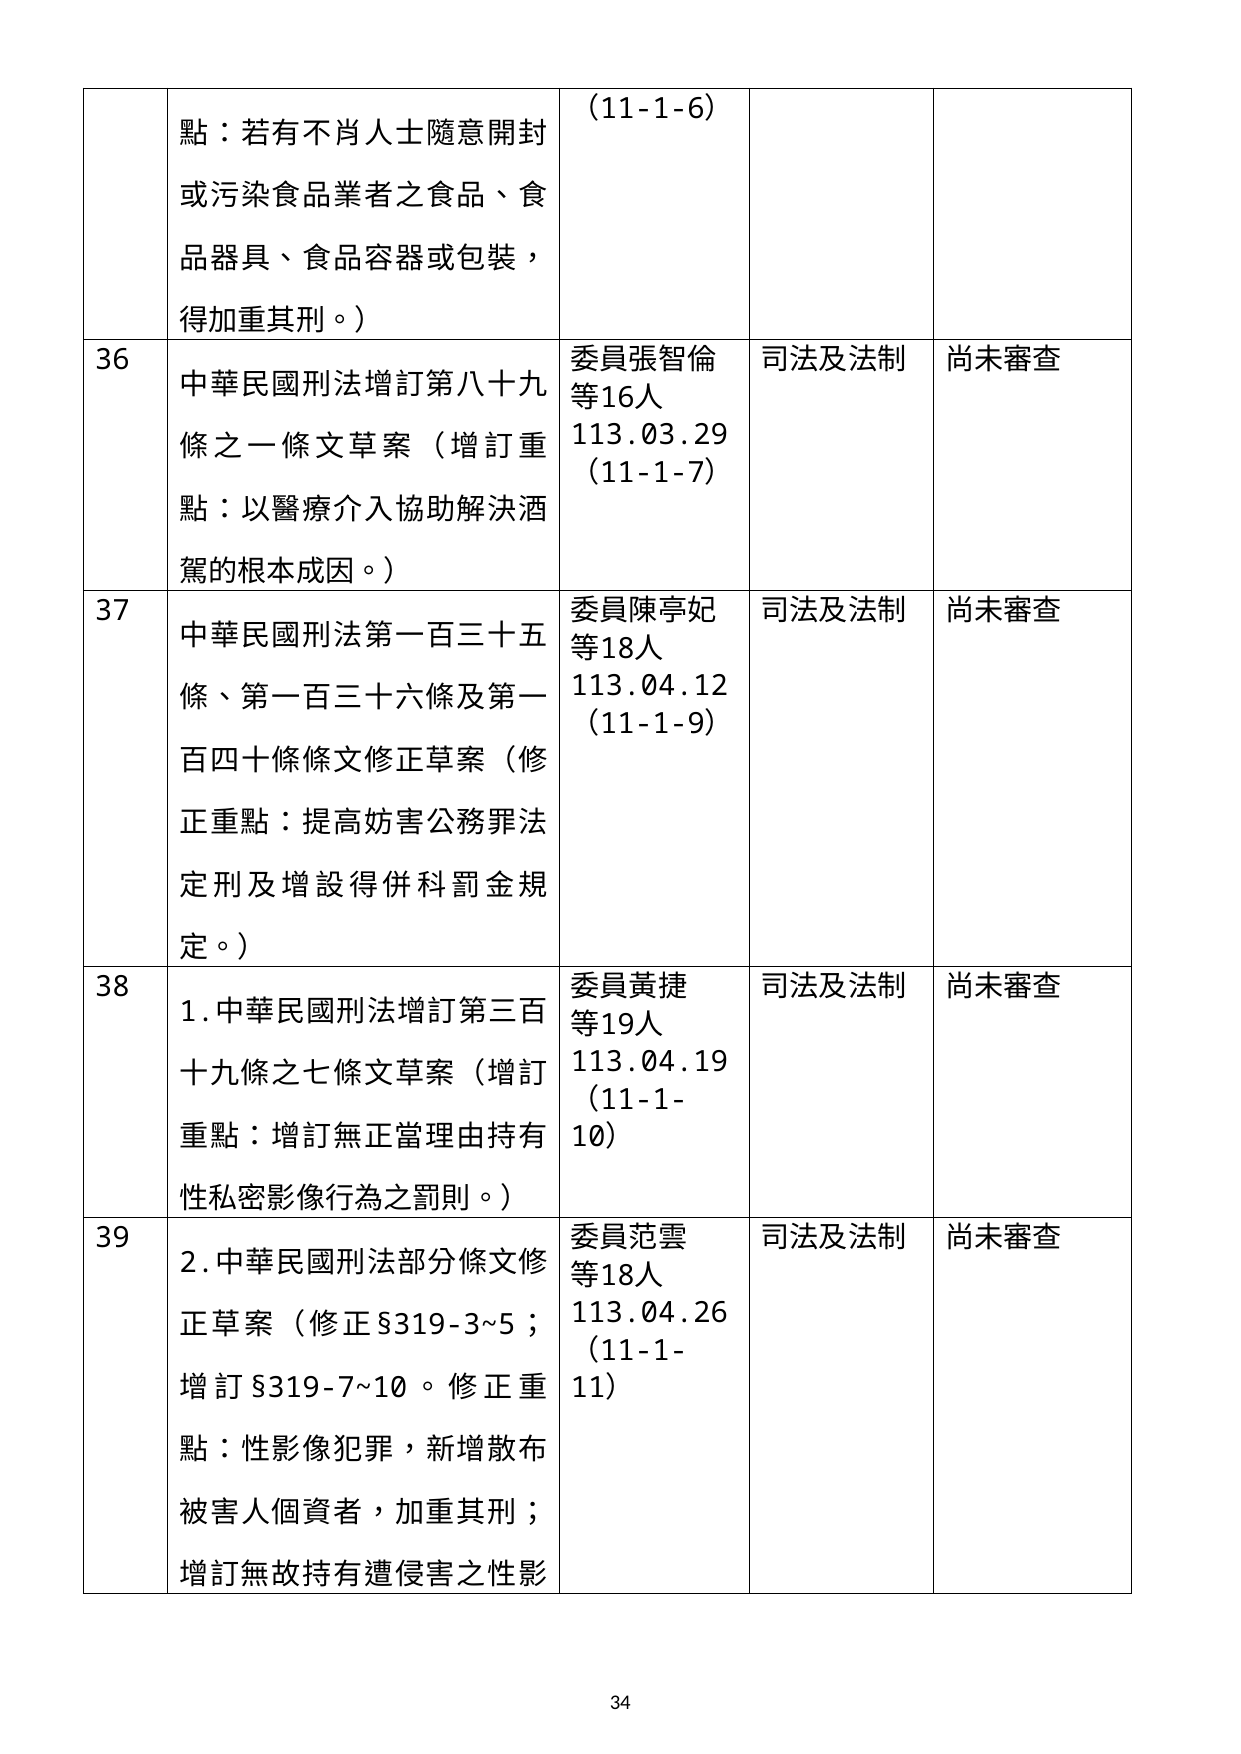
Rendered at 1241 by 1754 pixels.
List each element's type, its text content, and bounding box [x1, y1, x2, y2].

table_cell [934, 89, 1131, 339]
table_cell 委員陳亭妃 等18人 113.04.12 （11-1-9） [560, 591, 749, 966]
table_cell [750, 89, 933, 339]
table_cell 司法及法制 [750, 1218, 933, 1593]
table_cell 1.中華民國刑法增訂第三百十九條之七條文草案（增訂重點：增訂無正當理由持有性私密影像行為之罰則。） [168, 967, 559, 1217]
table_cell 委員張智倫 等16人 113.03.29 （11-1-7） [560, 340, 749, 590]
table_cell 中華民國刑法增訂第八十九條之一條文草案（增訂重點：以醫療介入協助解決酒駕的根本成因。） [168, 340, 559, 590]
table_cell 司法及法制 [750, 340, 933, 590]
table_cell （11-1-6） [560, 89, 749, 339]
table_cell [84, 89, 167, 339]
table_cell 38 [84, 967, 167, 1217]
table_cell 尚未審查 [934, 967, 1131, 1217]
table_cell 委員范雲 等18人 113.04.26 （11-1-11） [560, 1218, 749, 1593]
table_cell 39 [84, 1218, 167, 1593]
table_cell 點：若有不肖人士隨意開封或污染食品業者之食品、食品器具、食品容器或包裝，得加重其刑。） [168, 89, 559, 339]
table_cell 司法及法制 [750, 967, 933, 1217]
table_cell 36 [84, 340, 167, 590]
table_cell 委員黃捷 等19人 113.04.19 （11-1-10） [560, 967, 749, 1217]
table_cell 尚未審查 [934, 1218, 1131, 1593]
table_cell 司法及法制 [750, 591, 933, 966]
table_cell 中華民國刑法第一百三十五條、第一百三十六條及第一百四十條條文修正草案（修正重點：提高妨害公務罪法定刑及增設得併科罰金規定。） [168, 591, 559, 966]
table_cell 尚未審查 [934, 340, 1131, 590]
table_cell 尚未審查 [934, 591, 1131, 966]
table_cell 2.中華民國刑法部分條文修正草案（修正§319-3~5；增訂§319-7~10。修正重點：性影像犯罪，新增散布被害人個資者，加重其刑；增訂無故持有遭侵害之性影 [168, 1218, 559, 1593]
table_cell 37 [84, 591, 167, 966]
